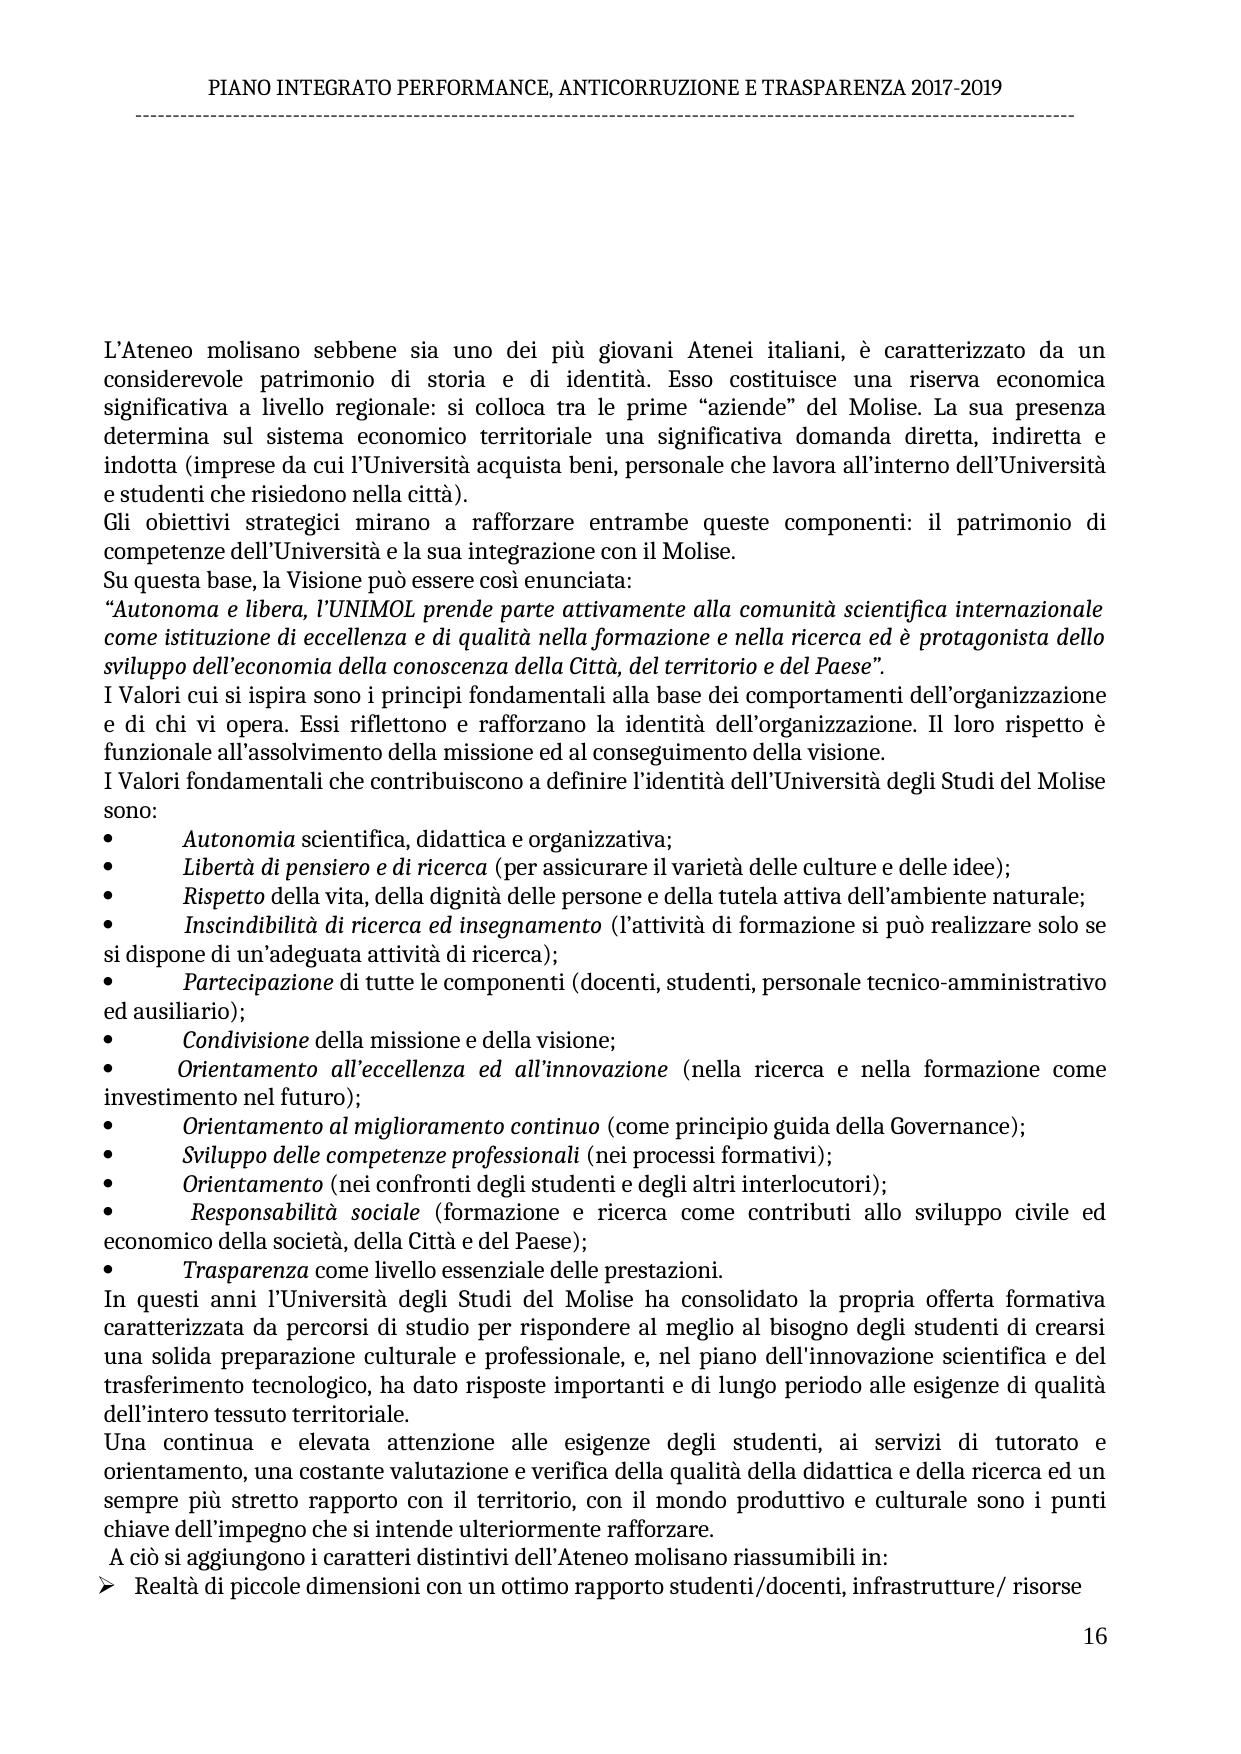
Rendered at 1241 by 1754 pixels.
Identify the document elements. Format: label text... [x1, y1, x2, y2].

text “Autonoma e libera, l’UNIMOL prende parte attivamente alla comunità scientifica internazionale come istituzione di eccellenza e di qualità nella formazione e nella ricerca ed è protagonista dello sviluppo dell’economia della conoscenza della Città, del territorio e del Paese”. [103, 594, 1107, 681]
list Rispetto della vita, della dignità delle persone e della tutela attiva dell’ambiente naturale; [103, 882, 1107, 911]
text In questi anni l’Università degli Studi del Molise ha consolidato la propria offerta formativa caratterizzata da percorsi di studio per rispondere al meglio al bisogno degli studenti di crearsi una solida preparazione culturale e professionale, e, nel piano dell'innovazione scientifica e del trasferimento tecnologico, ha dato risposte importanti e di lungo periodo alle esigenze di qualità dell’intero tessuto territoriale. [103, 1284, 1107, 1428]
list Condivisione della missione e della visione; [103, 1026, 1107, 1054]
text Gli obiettivi strategici mirano a rafforzare entrambe queste componenti: il patrimonio di competenze dell’Università e la sua integrazione con il Molise. [103, 508, 1107, 566]
text I Valori fondamentali che contribuiscono a definire l’identità dell’Università degli Studi del Molise sono: [103, 767, 1107, 824]
text I Valori cui si ispira sono i principi fondamentali alla base dei comportamenti dell’organizzazione e di chi vi opera. Essi riflettono e rafforzano la identità dell’organizzazione. Il loro rispetto è funzionale all’assolvimento della missione ed al conseguimento della visione. [103, 681, 1107, 767]
list Partecipazione di tutte le componenti (docenti, studenti, personale tecnico-amministrativo ed ausiliario); [103, 968, 1107, 1026]
list Orientamento (nei confronti degli studenti e degli altri interlocutori); [103, 1169, 1107, 1198]
text Su questa base, la Visione può essere così enunciata: [103, 566, 1107, 594]
text A ciò si aggiungono i caratteri distintivi dell’Ateneo molisano riassumibili in: [103, 1543, 1107, 1572]
list Sviluppo delle competenze professionali (nei processi formativi); [103, 1141, 1107, 1169]
list Realtà di piccole dimensioni con un ottimo rapporto studenti/docenti, infrastrutture/ risorse [97, 1572, 1107, 1601]
list Orientamento all’eccellenza ed all’innovazione (nella ricerca e nella formazione come investimento nel futuro); [103, 1054, 1107, 1112]
list Autonomia scientifica, didattica e organizzativa; [103, 824, 1107, 853]
text L’Ateneo molisano sebbene sia uno dei più giovani Atenei italiani, è caratterizzato da un considerevole patrimonio di storia e di identità. Esso costituisce una riserva economica significativa a livello regionale: si colloca tra le prime “aziende” del Molise. La sua presenza determina sul sistema economico territoriale una significativa domanda diretta, indiretta e indotta (imprese da cui l’Università acquista beni, personale che lavora all’interno dell’Università e studenti che risiedono nella città). [103, 336, 1107, 508]
list Inscindibilità di ricerca ed insegnamento (l’attività di formazione si può realizzare solo se si dispone di un’adeguata attività di ricerca); [103, 911, 1107, 968]
list Trasparenza come livello essenziale delle prestazioni. [103, 1256, 1107, 1284]
list Orientamento al miglioramento continuo (come principio guida della Governance); [103, 1112, 1107, 1141]
list Responsabilità sociale (formazione e ricerca come contributi allo sviluppo civile ed economico della società, della Città e del Paese); [103, 1198, 1107, 1256]
text Una continua e elevata attenzione alle esigenze degli studenti, ai servizi di tutorato e orientamento, una costante valutazione e verifica della qualità della didattica e della ricerca ed un sempre più stretto rapporto con il territorio, con il mondo produttivo e culturale sono i punti chiave dell’impegno che si intende ulteriormente rafforzare. [103, 1428, 1107, 1543]
list Libertà di pensiero e di ricerca (per assicurare il varietà delle culture e delle idee); [103, 853, 1107, 882]
